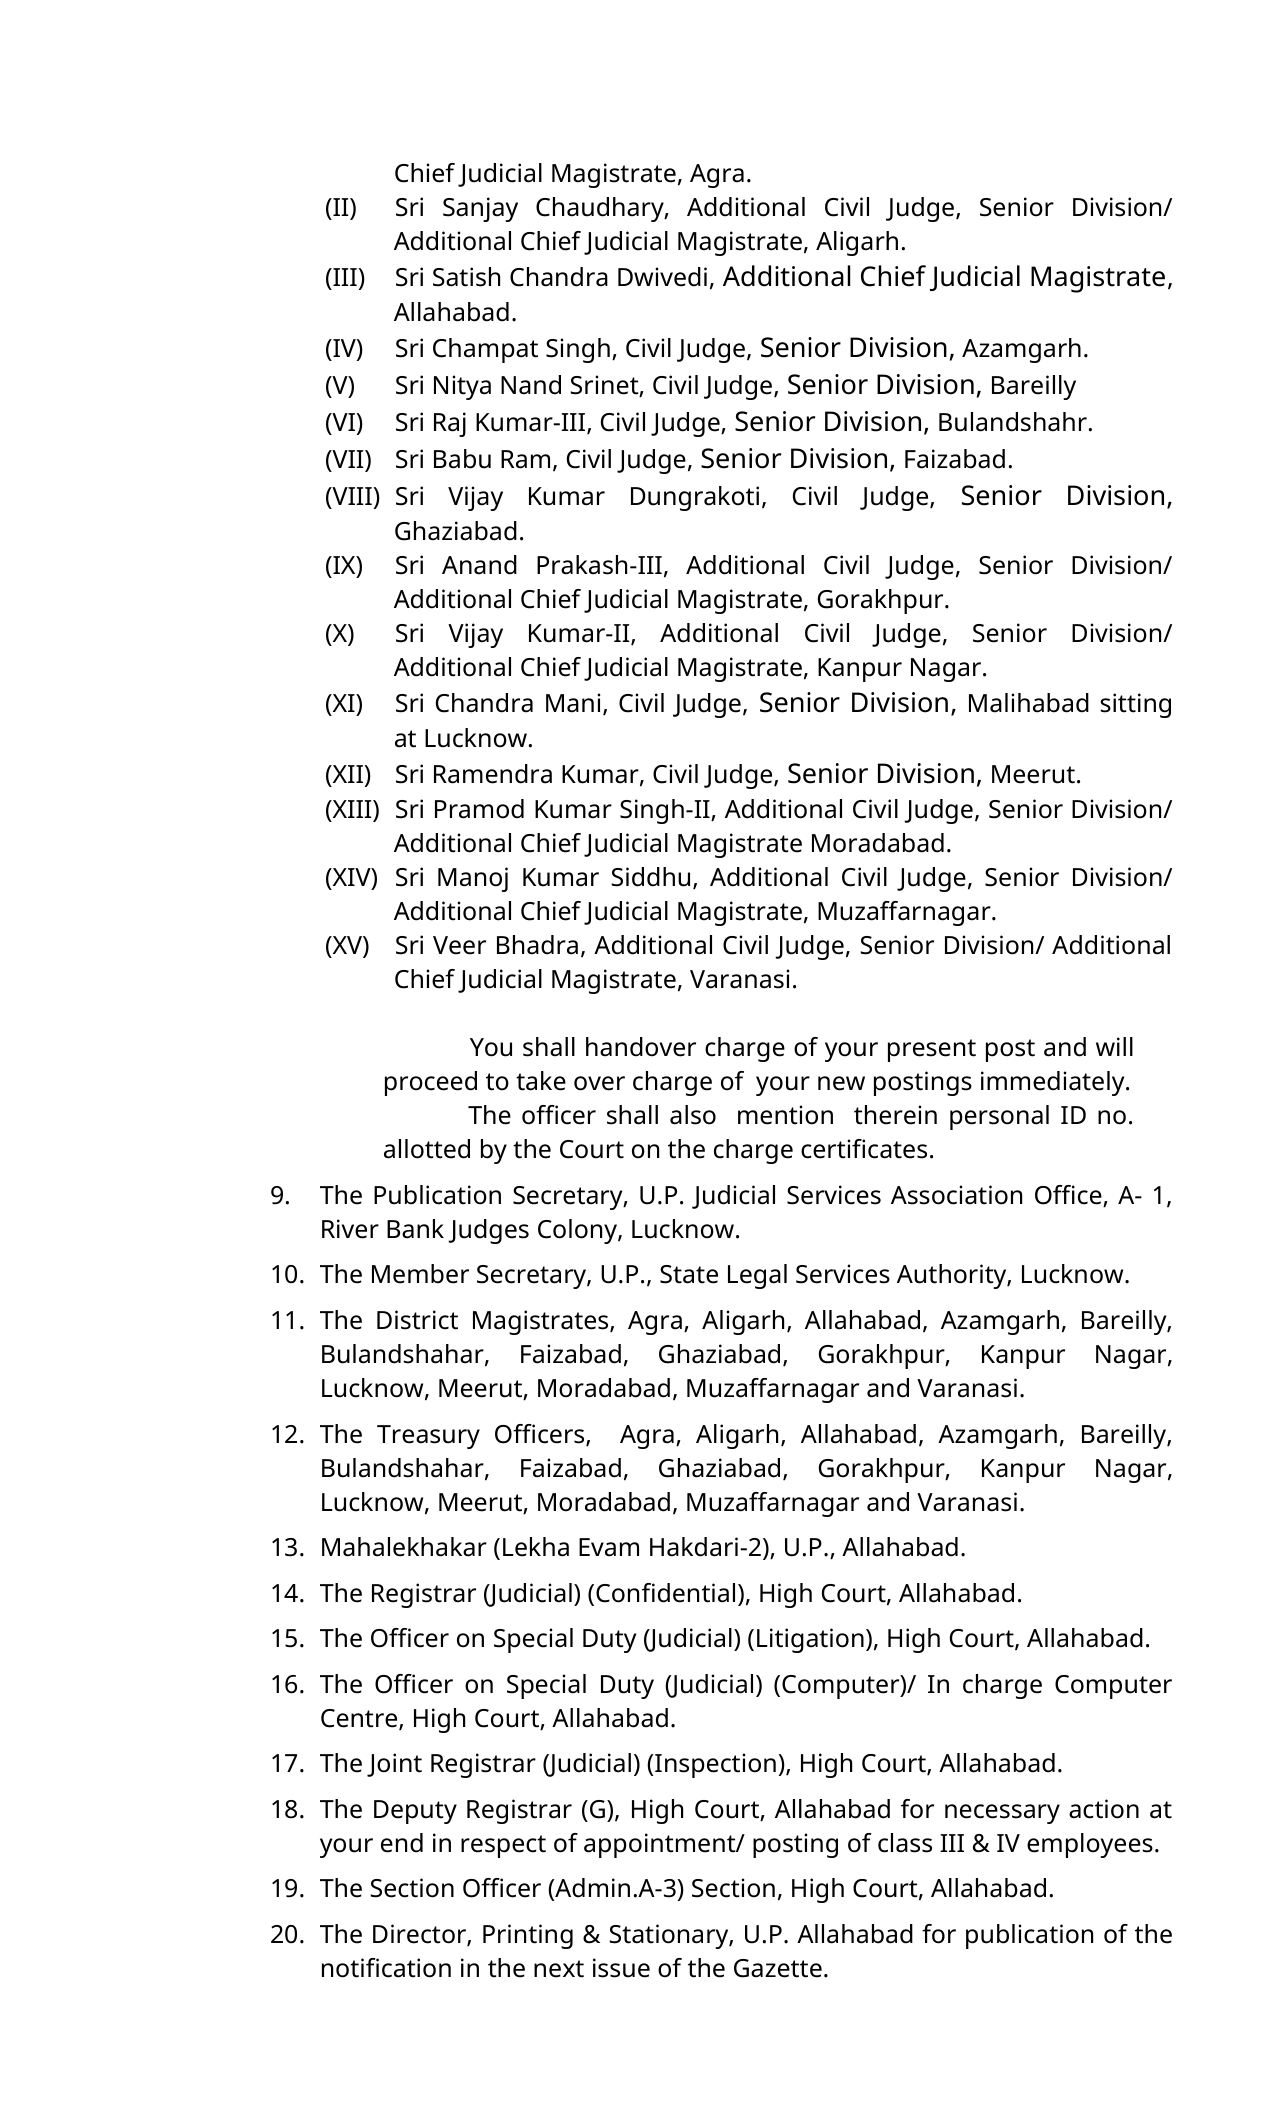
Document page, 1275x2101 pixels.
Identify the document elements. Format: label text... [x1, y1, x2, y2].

table_cell The Director, Printing & Stationary, U.P. Allahabad for publication of the notification in the next issue of the Gazette. [314, 1911, 1180, 1991]
table_cell The Deputy Registrar (G), High Court, Allahabad for necessary action at your end in respect of appointment/ posting of class III & IV employees. [314, 1786, 1180, 1865]
table_cell [264, 1661, 314, 1740]
table_cell [264, 1172, 314, 1251]
table_cell [264, 1524, 314, 1570]
table_cell [264, 1615, 314, 1661]
table_cell The Publication Secretary, U.P. Judicial Services Association Office, A- 1, River Bank Judges Colony, Lucknow. [314, 1172, 1180, 1251]
table_cell The District Magistrates, Agra, Aligarh, Allahabad, Azamgarh, Bareilly, Bulandshahar, Faizabad, Ghaziabad, Gorakhpur, Kanpur Nagar, Lucknow, Meerut, Moradabad, Muzaffarnagar and Varanasi. [314, 1297, 1180, 1411]
table_cell The Officer on Special Duty (Judicial) (Computer)/ In charge Computer Centre, High Court, Allahabad. [314, 1661, 1180, 1740]
table_cell The Registrar (Judicial) (Confidential), High Court, Allahabad. [314, 1570, 1180, 1615]
table_cell [264, 1865, 314, 1911]
table_cell [264, 1740, 314, 1786]
table_cell [264, 1251, 314, 1297]
table_cell The Section Officer (Admin.A-3) Section, High Court, Allahabad. [314, 1865, 1180, 1911]
table_cell The Officer on Special Duty (Judicial) (Litigation), High Court, Allahabad. [314, 1615, 1180, 1661]
table_cell [264, 1570, 314, 1615]
table_cell The Treasury Officers, Agra, Aligarh, Allahabad, Azamgarh, Bareilly, Bulandshahar, Faizabad, Ghaziabad, Gorakhpur, Kanpur Nagar, Lucknow, Meerut, Moradabad, Muzaffarnagar and Varanasi. [314, 1411, 1180, 1524]
table_cell The Joint Registrar (Judicial) (Inspection), High Court, Allahabad. [314, 1740, 1180, 1786]
table_cell [264, 1297, 314, 1411]
table_cell [264, 1911, 314, 1991]
table_cell [264, 150, 314, 1172]
table_cell [264, 1411, 314, 1524]
table_cell Mahalekhakar (Lekha Evam Hakdari-2), U.P., Allahabad. [314, 1524, 1180, 1570]
table_cell [264, 1786, 314, 1865]
table_cell Sri Mumtaz Ali, Additional Civil Judge, Senior Division/ Additional Chief Judicial Magistrate, Agra. Sri Sanjay Chaudhary, Additional Civil Judge, Senior Division/ Additional Chief Judicial Magistrate, Aligarh. Sri Satish Chandra Dwivedi, Additional Chief Judicial Magistrate, Allahabad. Sri Champat Singh, Civil Judge, Senior Division, Azamgarh. Sri Nitya Nand Srinet, Civil Judge, Senior Division, Bareilly Sri Raj Kumar-III, Civil Judge, Senior Division, Bulandshahr. Sri Babu Ram, Civil Judge, Senior Division, Faizabad. Sri Vijay Kumar Dungrakoti, Civil Judge, Senior Division, Ghaziabad. Sri Anand Prakash-III, Additional Civil Judge, Senior Division/ Additional Chief Judicial Magistrate, Gorakhpur. Sri Vijay Kumar-II, Additional Civil Judge, Senior Division/ Additional Chief Judicial Magistrate, Kanpur Nagar. Sri Chandra Mani, Civil Judge, Senior Division, Malihabad sitting at Lucknow. Sri Ramendra Kumar, Civil Judge, Senior Division, Meerut. Sri Pramod Kumar Singh-II, Additional Civil Judge, Senior Division/ Additional Chief Judicial Magistrate Moradabad. Sri Manoj Kumar Siddhu, Additional Civil Judge, Senior Division/ Additional Chief Judicial Magistrate, Muzaffarnagar. Sri Veer Bhadra, Additional Civil Judge, Senior Division/ Additional Chief Judicial Magistrate, Varanasi. You shall handover charge of your present post and will proceed to take over charge of your new postings immediately. The officer shall also mention therein personal ID no. allotted by the Court on the charge certificates. [314, 150, 1180, 1172]
table_cell The Member Secretary, U.P., State Legal Services Authority, Lucknow. [314, 1251, 1180, 1297]
